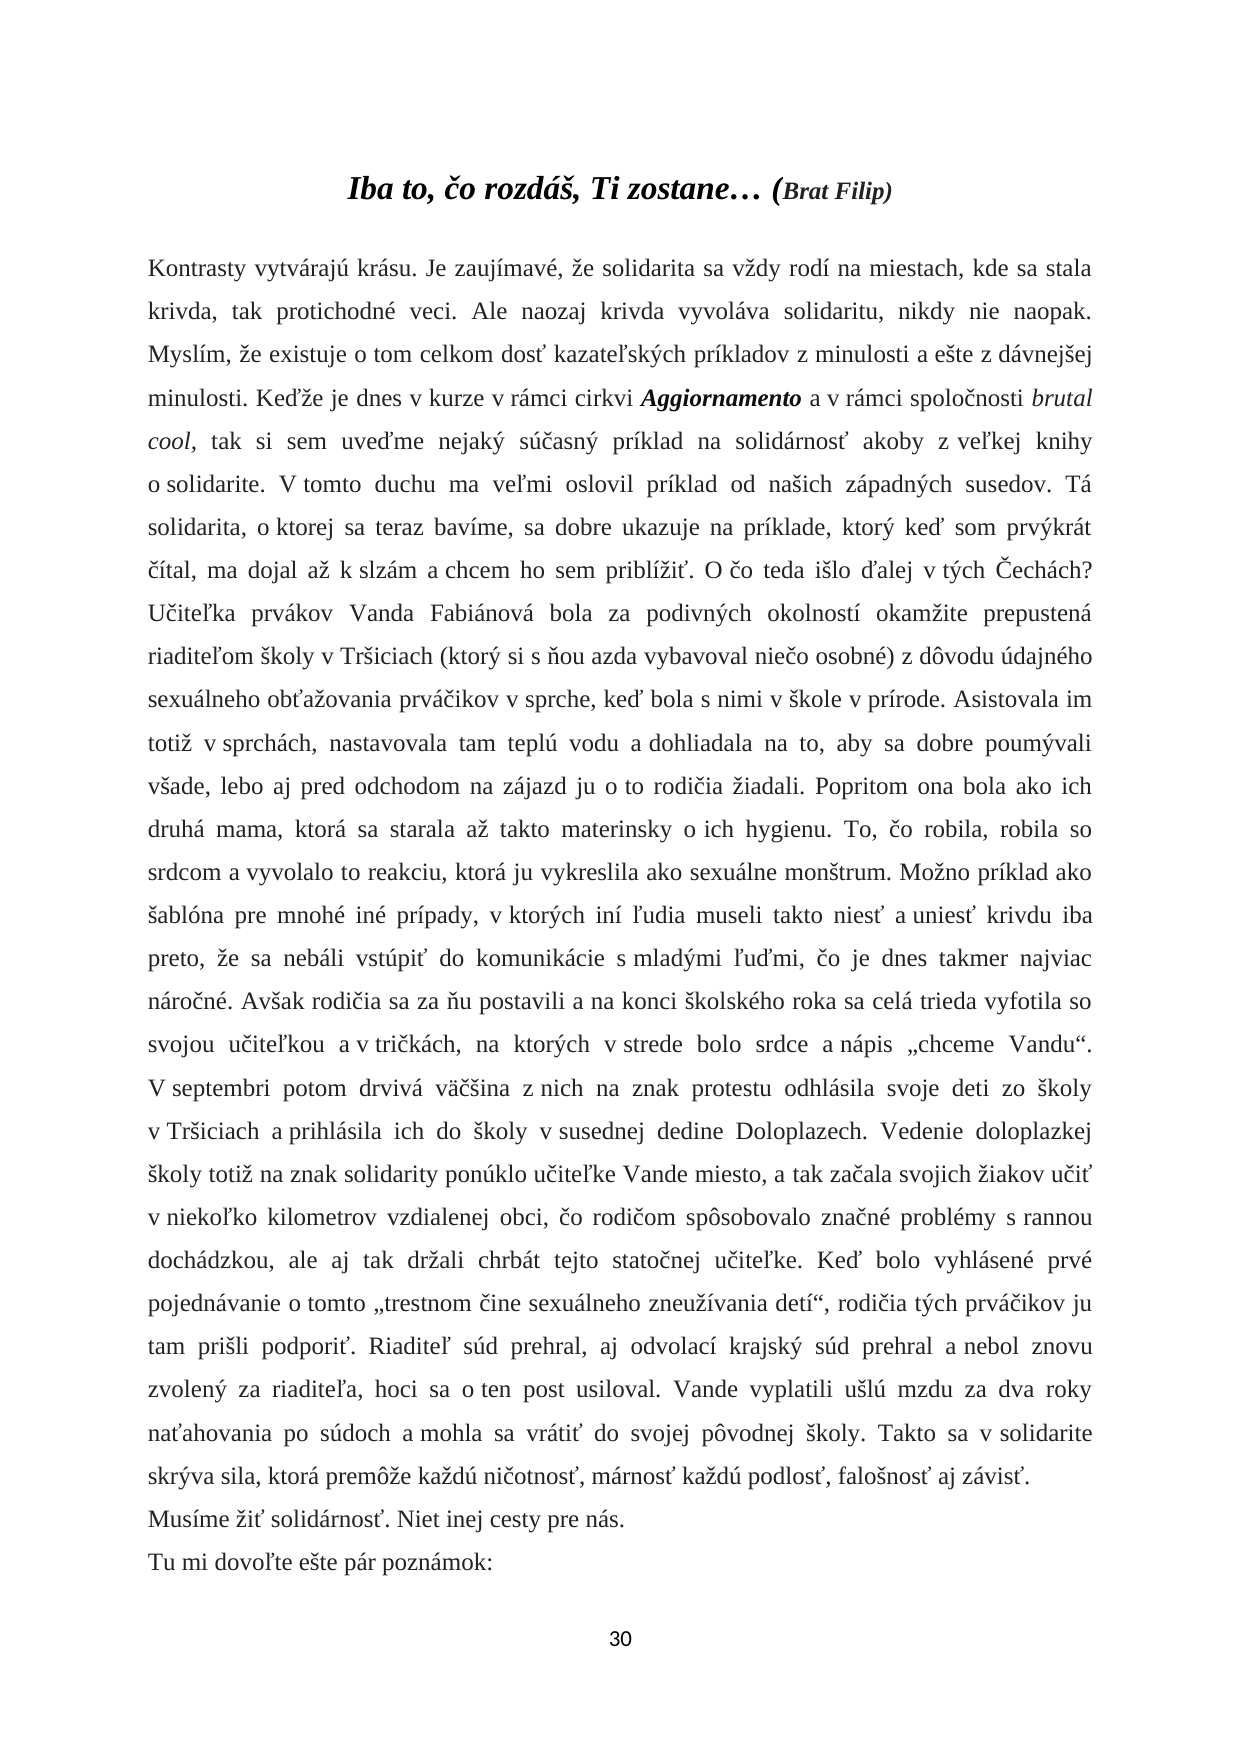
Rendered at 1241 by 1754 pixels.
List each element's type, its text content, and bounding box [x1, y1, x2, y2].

text Kontrasty vytvárajú krásu. Je zaujímavé, že solidarita sa vždy rodí na miestach, kde sa stala krivda, tak protichodné veci. Ale naozaj krivda vyvoláva solidaritu, nikdy nie naopak. Myslím, že existuje o tom celkom dosť kazateľských príkladov z minulosti a ešte z dávnejšej minulosti. Keďže je dnes v kurze v rámci cirkvi Aggiornamento a v rámci spoločnosti brutal cool, tak si sem uveďme nejaký súčasný príklad na solidárnosť akoby z veľkej knihy o solidarite. V tomto duchu ma veľmi oslovil príklad od našich západných susedov. Tá solidarita, o ktorej sa teraz bavíme, sa dobre ukazuje na príklade, ktorý keď som prvýkrát čítal, ma dojal až k slzám a chcem ho sem priblížiť. O čo teda išlo ďalej v tých Čechách? Učiteľka prvákov Vanda Fabiánová bola za podivných okolností okamžite prepustená riaditeľom školy v Tršiciach (ktorý si s ňou azda vybavoval niečo osobné) z dôvodu údajného sexuálneho obťažovania prváčikov v sprche, keď bola s nimi v škole v prírode. Asistovala im totiž v sprchách, nastavovala tam teplú vodu a dohliadala na to, aby sa dobre poumývali všade, lebo aj pred odchodom na zájazd ju o to rodičia žiadali. Popritom ona bola ako ich druhá mama, ktorá sa starala až takto materinsky o ich hygienu. To, čo robila, robila so srdcom a vyvolalo to reakciu, ktorá ju vykreslila ako sexuálne monštrum. Možno príklad ako šablóna pre mnohé iné prípady, v ktorých iní ľudia museli takto niesť a uniesť krivdu iba preto, že sa nebáli vstúpiť do komunikácie s mladými ľuďmi, čo je dnes takmer najviac náročné. Avšak rodičia sa za ňu postavili a na konci školského roka sa celá trieda vyfotila so svojou učiteľkou a v tričkách, na ktorých v strede bolo srdce a nápis „chceme Vandu“. V septembri potom drvivá väčšina z nich na znak protestu odhlásila svoje deti zo školy v Tršiciach a prihlásila ich do školy v susednej dedine Doloplazech. Vedenie doloplazkej školy totiž na znak solidarity ponúklo učiteľke Vande miesto, a tak začala svojich žiakov učiť v niekoľko kilometrov vzdialenej obci, čo rodičom spôsobovalo značné problémy s rannou dochádzkou, ale aj tak držali chrbát tejto statočnej učiteľke. Keď bolo vyhlásené prvé pojednávanie o tomto „trestnom čine sexuálneho zneužívania detí“, rodičia tých prváčikov ju tam prišli podporiť. Riaditeľ súd prehral, aj odvolací krajský súd prehral a nebol znovu zvolený za riaditeľa, hoci sa o ten post usiloval. Vande vyplatili ušlú mzdu za dva roky naťahovania po súdoch a mohla sa vrátiť do svojej pôvodnej školy. Takto sa v solidarite skrýva sila, ktorá premôže každú ničotnosť, márnosť každú podlosť, falošnosť aj závisť. [148, 253, 1093, 1489]
text Musíme žiť solidárnosť. Niet inej cesty pre nás. [148, 1504, 1093, 1533]
text Tu mi dovoľte ešte pár poznámok: [148, 1547, 1093, 1576]
subtitle Iba to, čo rozdáš, Ti zostane… (Brat Filip) [148, 168, 1093, 207]
